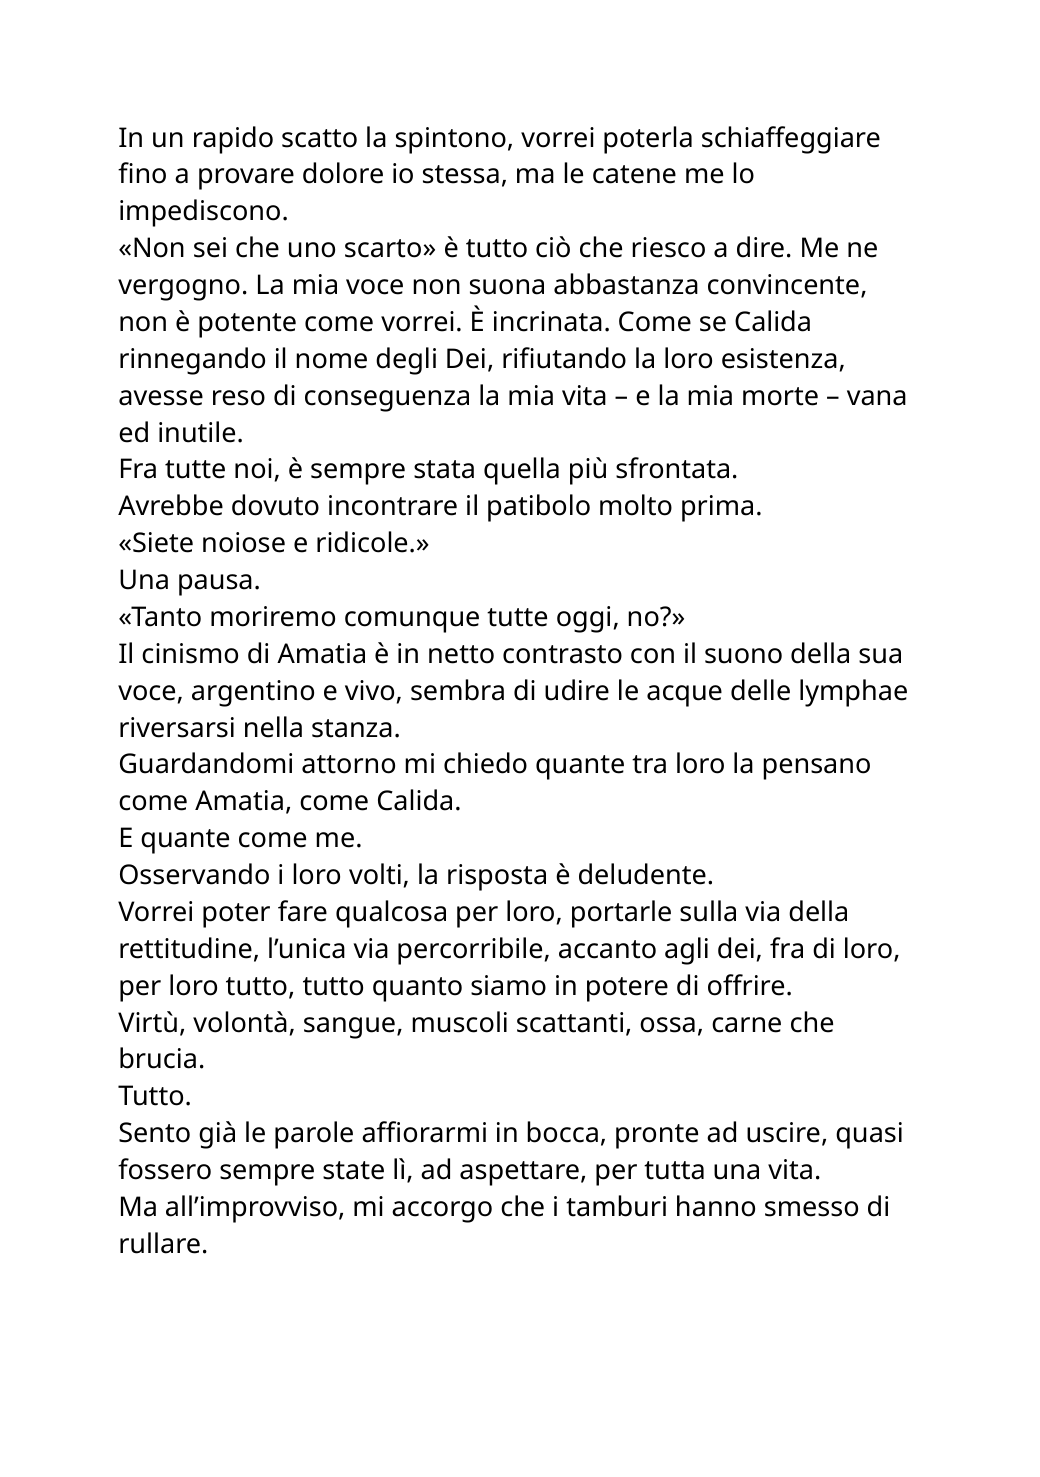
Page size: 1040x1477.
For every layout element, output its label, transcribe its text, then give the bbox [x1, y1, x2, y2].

text «Siete noiose e ridicole.» [118, 524, 921, 561]
text Virtù, volontà, sangue, muscoli scattanti, ossa, carne che brucia. [118, 1003, 921, 1077]
text Tutto. [118, 1077, 921, 1114]
text In un rapido scatto la spintono, vorrei poterla schiaffeggiare fino a provare dolore io stessa, ma le catene me lo impediscono. [118, 118, 921, 229]
text Osservando i loro volti, la risposta è deludente. [118, 856, 921, 892]
text Ma all’improvviso, mi accorgo che i tamburi hanno smesso di rullare. [118, 1187, 921, 1261]
text E quante come me. [118, 819, 921, 856]
text Una pausa. [118, 561, 921, 597]
text «Tanto moriremo comunque tutte oggi, no?» [118, 597, 921, 634]
text Sento già le parole affiorarmi in bocca, pronte ad uscire, quasi fossero sempre state lì, ad aspettare, per tutta una vita. [118, 1114, 921, 1187]
text Fra tutte noi, è sempre stata quella più sfrontata. [118, 450, 921, 487]
text Vorrei poter fare qualcosa per loro, portarle sulla via della rettitudine, l’unica via percorribile, accanto agli dei, fra di loro, per loro tutto, tutto quanto siamo in potere di offrire. [118, 892, 921, 1003]
text Il cinismo di Amatia è in netto contrasto con il suono della sua voce, argentino e vivo, sembra di udire le acque delle lymphae riversarsi nella stanza. [118, 634, 921, 745]
text Avrebbe dovuto incontrare il patibolo molto prima. [118, 487, 921, 524]
text «Non sei che uno scarto» è tutto ciò che riesco a dire. Me ne vergogno. La mia voce non suona abbastanza convincente, non è potente come vorrei. È incrinata. Come se Calida rinnegando il nome degli Dei, rifiutando la loro esistenza, avesse reso di conseguenza la mia vita – e la mia morte – vana ed inutile. [118, 229, 921, 450]
text Guardandomi attorno mi chiedo quante tra loro la pensano come Amatia, come Calida. [118, 745, 921, 819]
